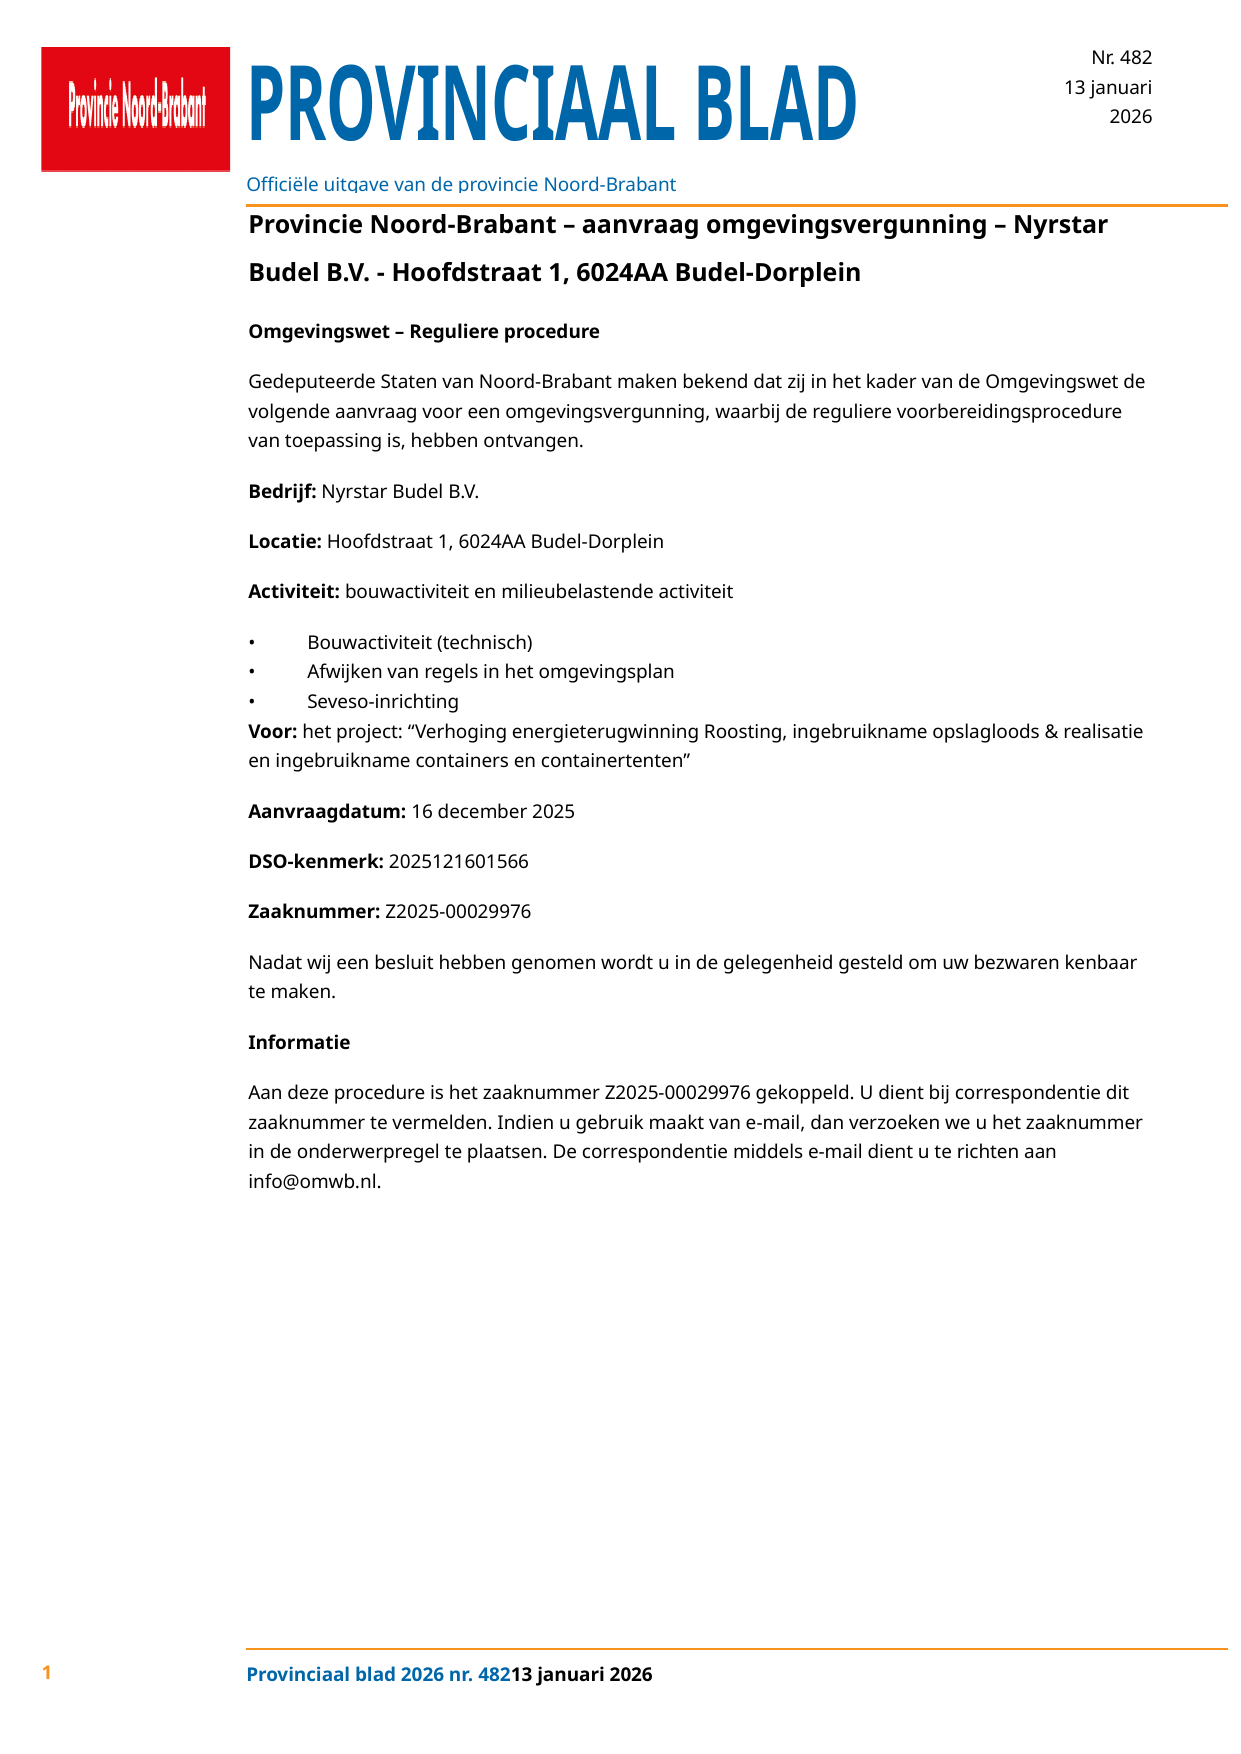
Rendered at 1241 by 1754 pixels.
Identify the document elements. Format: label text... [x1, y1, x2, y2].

text Aanvraagdatum: 16 december 2025 [248, 798, 1152, 824]
text Informatie [248, 1029, 1152, 1055]
list Afwijken van regels in het omgevingsplan [248, 659, 1152, 684]
text DSO-kenmerk: 2025121601566 [248, 848, 1152, 874]
text Provincie Noord-Brabant – aanvraag omgevingsvergunning – Nyrstar Budel B.V. - Hoofdstraat 1, 6024AA Budel-Dorplein [248, 207, 1152, 288]
text Zaaknummer: Z2025-00029976 [248, 899, 1152, 924]
text Locatie: Hoofdstraat 1, 6024AA Budel-Dorplein [248, 528, 1152, 554]
text Nadat wij een besluit hebben genomen wordt u in de gelegenheid gesteld om uw bezwaren kenbaar te maken. [248, 949, 1152, 1004]
text Bedrijf: Nyrstar Budel B.V. [248, 478, 1152, 504]
list Bouwactiviteit (technisch) [248, 629, 1152, 655]
text Omgevingswet – Reguliere procedure [248, 318, 1152, 344]
list Seveso-inrichting [248, 688, 1152, 714]
text Activiteit: bouwactiviteit en milieubelastende activiteit [248, 579, 1152, 604]
text Voor: het project: “Verhoging energieterugwinning Roosting, ingebruikname opslagloods & realisatie en ingebruikname containers en containertenten” [248, 718, 1152, 773]
text Aan deze procedure is het zaaknummer Z2025-00029976 gekoppeld. U dient bij correspondentie dit zaaknummer te vermelden. Indien u gebruik maakt van e-mail, dan verzoeken we u het zaaknummer in de onderwerpregel te plaatsen. De correspondentie middels e-mail dient u te richten aan info@omwb.nl. [248, 1079, 1152, 1194]
text Gedeputeerde Staten van Noord-Brabant maken bekend dat zij in het kader van de Omgevingswet de volgende aanvraag voor een omgevingsvergunning, waarbij de reguliere voorbereidingsprocedure van toepassing is, hebben ontvangen. [248, 368, 1152, 453]
picture [41, 47, 231, 172]
